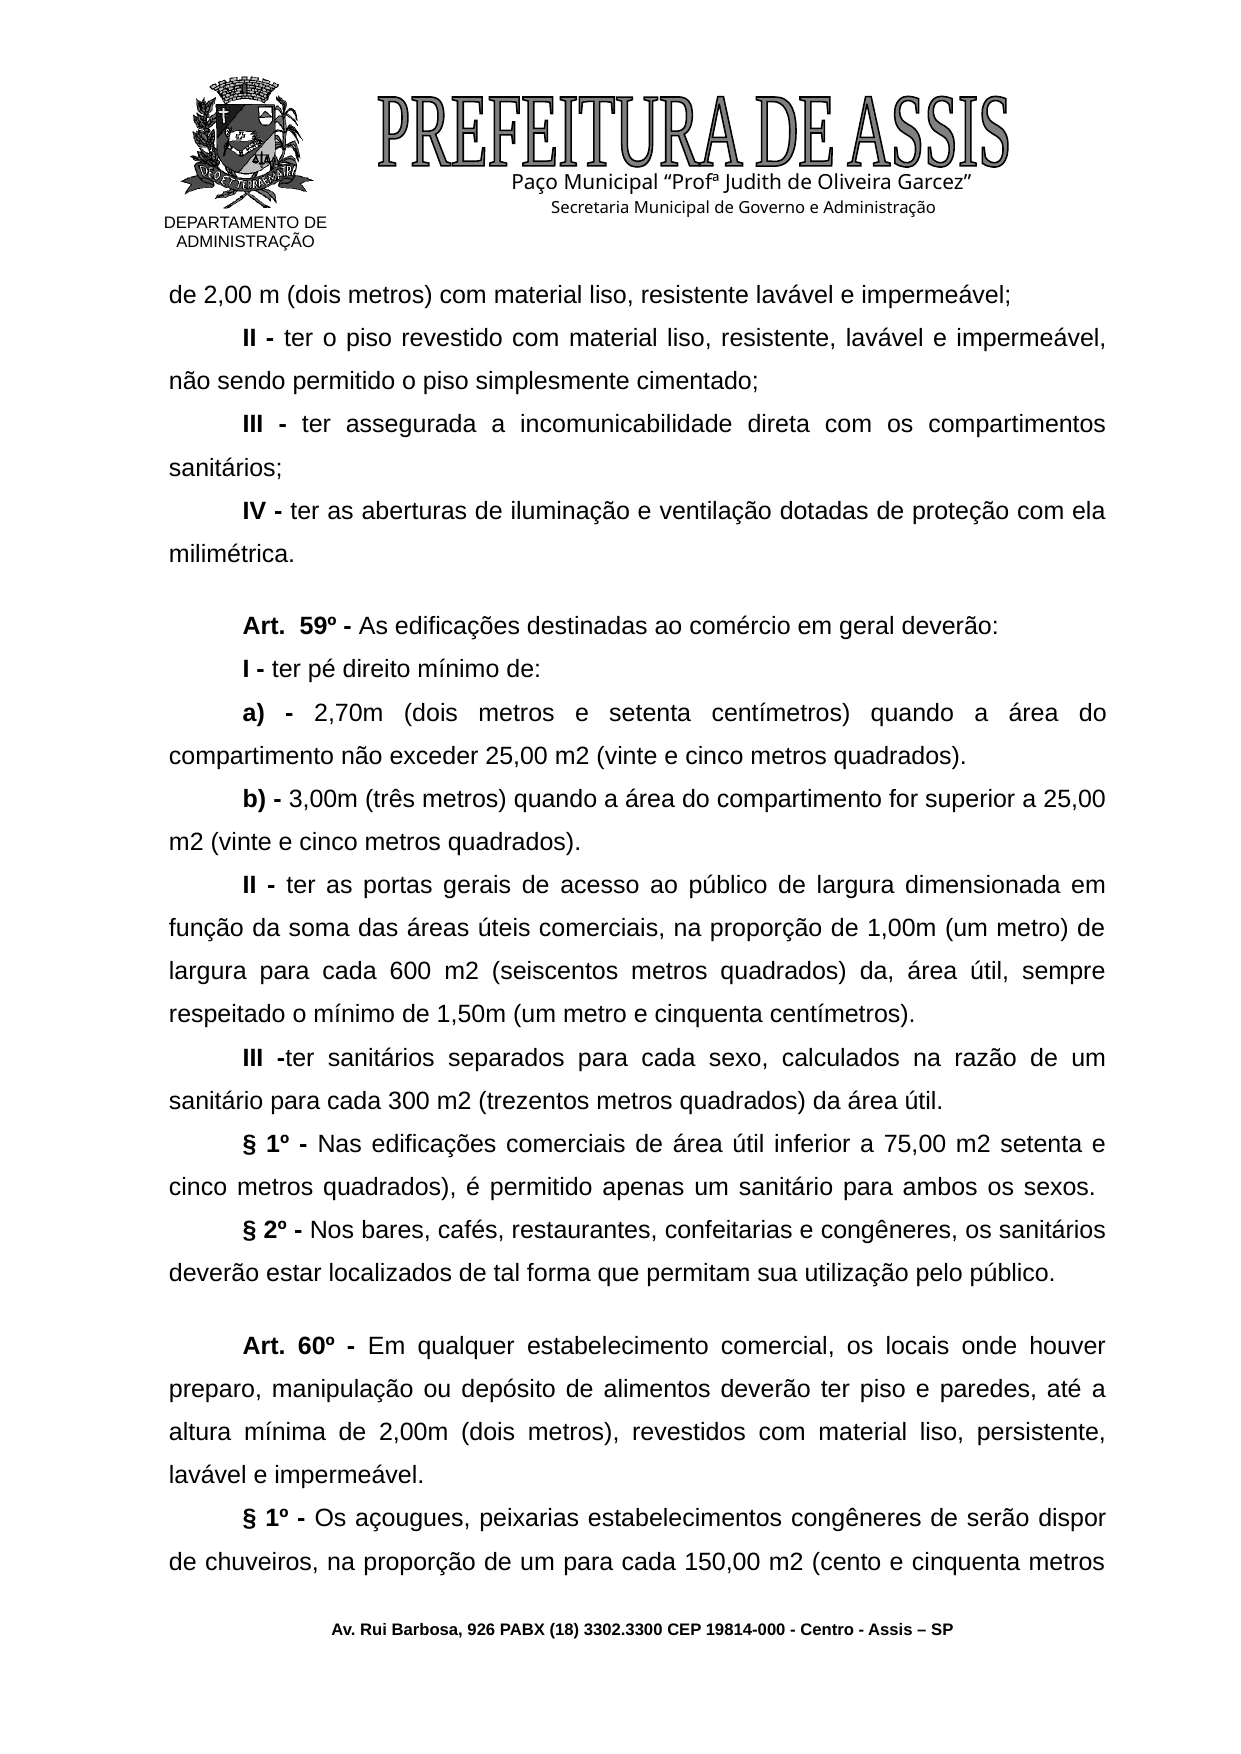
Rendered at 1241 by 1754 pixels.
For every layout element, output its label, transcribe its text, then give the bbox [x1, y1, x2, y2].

text de 2,00 m (dois metros) com material liso, resistente lavável e impermeável; II - ter o piso revestido com material liso, resistente, lavável e impermeável, não sendo permitido o piso simplesmente cimentado; III - ter assegurada a incomunicabilidade direta com os compartimentos sanitários; IV - ter as aberturas de iluminação e ventilação dotadas de proteção com ela milimétrica. [169, 280, 1107, 567]
text Art. 60º - Em qualquer estabelecimento comercial, os locais onde houver preparo, manipulação ou depósito de alimentos deverão ter piso e paredes, até a altura mínima de 2,00m (dois metros), revestidos com material liso, persistente, lavável e impermeável. § 1º - Os açougues, peixarias estabelecimentos congêneres de serão dispor de chuveiros, na proporção de um para cada 150,00 m2 (cento e cinquenta metros [169, 1331, 1107, 1575]
text Art. 59º - As edificações destinadas ao comércio em geral deverão: I - ter pé direito mínimo de: a) - 2,70m (dois metros e setenta centímetros) quando a área do compartimento não exceder 25,00 m2 (vinte e cinco metros quadrados). b) - 3,00m (três metros) quando a área do compartimento for superior a 25,00 m2 (vinte e cinco metros quadrados). II - ter as portas gerais de acesso ao público de largura dimensionada em função da soma das áreas úteis comerciais, na proporção de 1,00m (um metro) de largura para cada 600 m2 (seiscentos metros quadrados) da, área útil, sempre respeitado o mínimo de 1,50m (um metro e cinquenta centímetros). III -ter sanitários separados para cada sexo, calculados na razão de um sanitário para cada 300 m2 (trezentos metros quadrados) da área útil. § 1º - Nas edificações comerciais de área útil inferior a 75,00 m2 setenta e cinco metros quadrados), é permitido apenas um sanitário para ambos os sexos. § 2º - Nos bares, cafés, restaurantes, confeitarias e congêneres, os sanitários deverão estar localizados de tal forma que permitam sua utilização pelo público. [169, 611, 1107, 1287]
